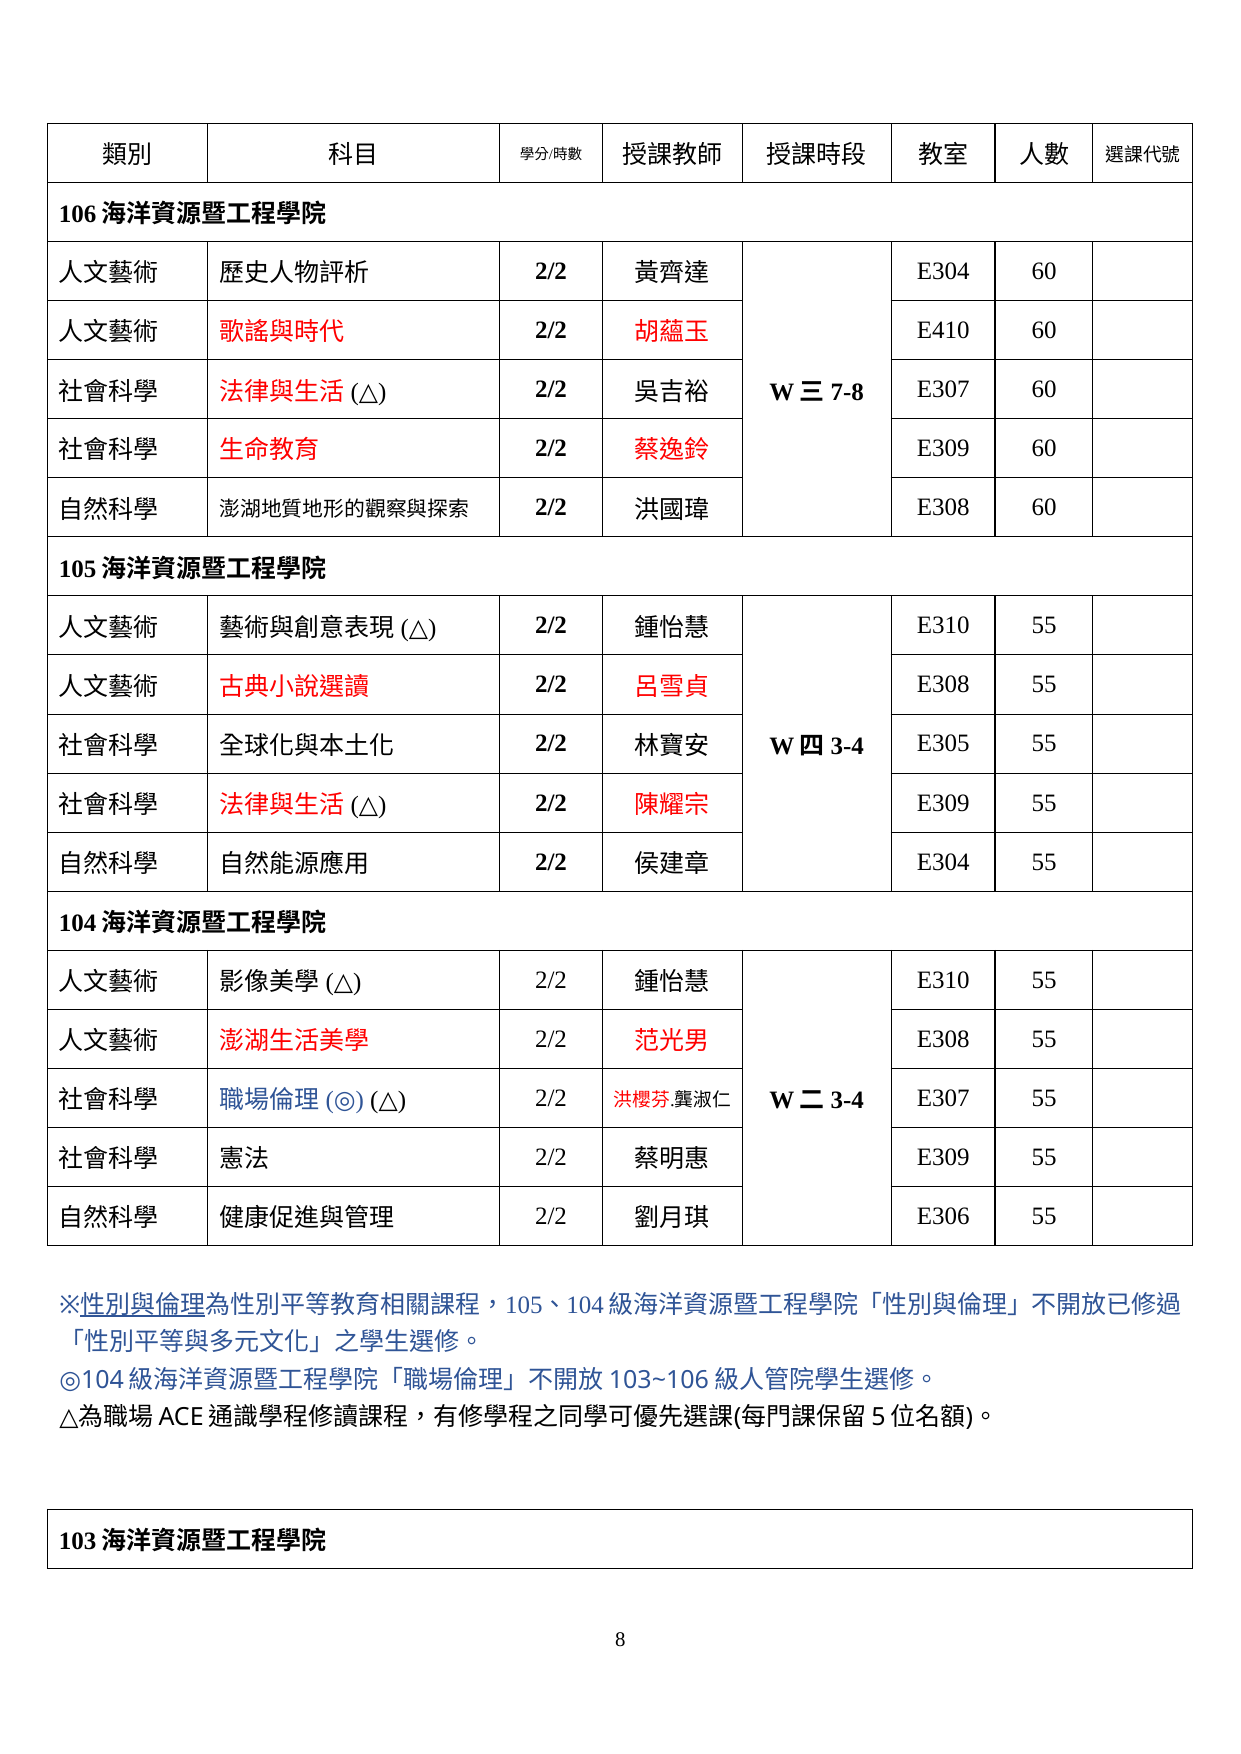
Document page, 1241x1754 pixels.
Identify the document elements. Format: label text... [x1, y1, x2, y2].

table_cell 55 [996, 1128, 1092, 1186]
table_cell E307 [892, 360, 994, 418]
table_cell W三 7-8 [743, 242, 891, 536]
table_cell [1093, 1010, 1192, 1068]
table_cell 職場倫理 (◎) (△) [208, 1069, 499, 1127]
table_cell 歷史人物評析 [208, 242, 499, 300]
table_cell [1093, 951, 1192, 1009]
table_cell 55 [996, 715, 1092, 772]
table_cell 鍾怡慧 [603, 596, 742, 654]
table_cell [1093, 655, 1192, 713]
table_cell 105海洋資源暨工程學院 [48, 537, 1192, 595]
table_header 選課代號 [1093, 124, 1192, 182]
table_cell 憲法 [208, 1128, 499, 1186]
table_header 人數 [996, 124, 1092, 182]
table_cell 蔡逸鈴 [603, 419, 742, 477]
table_cell 人文藝術 [48, 596, 207, 654]
table_cell E307 [892, 1069, 994, 1127]
table_cell E309 [892, 419, 994, 477]
table_cell [1093, 478, 1192, 536]
table_cell E410 [892, 301, 994, 359]
table_cell 藝術與創意表現 (△) [208, 596, 499, 654]
table_cell 呂雪貞 [603, 655, 742, 713]
table_cell 人文藝術 [48, 242, 207, 300]
table_cell 人文藝術 [48, 951, 207, 1009]
table_header 授課時段 [743, 124, 891, 182]
table_cell 全球化與本土化 [208, 715, 499, 772]
table_cell 2/2 [500, 715, 602, 772]
table_cell 法律與生活 (△) [208, 360, 499, 418]
table_cell 2/2 [500, 419, 602, 477]
table_cell 社會科學 [48, 1069, 207, 1127]
table_cell E310 [892, 596, 994, 654]
text ※性別與倫理為性別平等教育相關課程，105、104級海洋資源暨工程學院「性別與倫理」不開放已修過「性別平等與多元文化」之學生選修。 [59, 1283, 1181, 1358]
table_cell [1093, 1069, 1192, 1127]
table_cell 60 [996, 242, 1092, 300]
table_cell 人文藝術 [48, 655, 207, 713]
table_cell 人文藝術 [48, 1010, 207, 1068]
table_cell 生命教育 [208, 419, 499, 477]
table_cell 社會科學 [48, 1128, 207, 1186]
table_cell [1093, 596, 1192, 654]
table_cell 60 [996, 301, 1092, 359]
table_header 類別 [48, 124, 207, 182]
table_cell 黃齊達 [603, 242, 742, 300]
table_cell W四 3-4 [743, 596, 891, 891]
table_cell 自然科學 [48, 478, 207, 536]
table_cell 60 [996, 360, 1092, 418]
table_cell 2/2 [500, 242, 602, 300]
table_cell [1093, 242, 1192, 300]
table_cell 劉月琪 [603, 1187, 742, 1245]
table_cell 2/2 [500, 1128, 602, 1186]
table_cell 2/2 [500, 478, 602, 536]
table_cell 法律與生活 (△) [208, 774, 499, 832]
table_cell 澎湖地質地形的觀察與探索 [208, 478, 499, 536]
table_cell E309 [892, 774, 994, 832]
table_cell 55 [996, 774, 1092, 832]
table_cell 吳吉裕 [603, 360, 742, 418]
table_cell [1093, 419, 1192, 477]
table_cell E310 [892, 951, 994, 1009]
table_cell E304 [892, 833, 994, 891]
table_cell 自然科學 [48, 833, 207, 891]
table_cell 55 [996, 1187, 1092, 1245]
table_header 103海洋資源暨工程學院 [48, 1510, 1192, 1568]
table_cell 范光男 [603, 1010, 742, 1068]
table_cell 鍾怡慧 [603, 951, 742, 1009]
table_cell 2/2 [500, 1187, 602, 1245]
table_cell 2/2 [500, 301, 602, 359]
table_cell 55 [996, 951, 1092, 1009]
table_cell 歌謠與時代 [208, 301, 499, 359]
table_cell 侯建章 [603, 833, 742, 891]
table_cell [1093, 1128, 1192, 1186]
text ◎104級海洋資源暨工程學院「職場倫理」不開放103~106級人管院學生選修。 [59, 1358, 1181, 1396]
table_cell 洪國瑋 [603, 478, 742, 536]
table_cell 2/2 [500, 1069, 602, 1127]
table_cell E308 [892, 655, 994, 713]
table_header 教室 [892, 124, 994, 182]
table_cell 人文藝術 [48, 301, 207, 359]
table_cell E309 [892, 1128, 994, 1186]
table_header 科目 [208, 124, 499, 182]
table_cell 2/2 [500, 655, 602, 713]
table_cell E308 [892, 1010, 994, 1068]
table_cell 55 [996, 596, 1092, 654]
table_cell 55 [996, 833, 1092, 891]
table_cell 澎湖生活美學 [208, 1010, 499, 1068]
table_cell [1093, 1187, 1192, 1245]
table_cell 2/2 [500, 774, 602, 832]
table_cell 社會科學 [48, 360, 207, 418]
table_cell 106海洋資源暨工程學院 [48, 183, 1192, 241]
table_cell E304 [892, 242, 994, 300]
table_cell 林寶安 [603, 715, 742, 772]
table_cell 60 [996, 478, 1092, 536]
table_cell 自然能源應用 [208, 833, 499, 891]
table_cell 健康促進與管理 [208, 1187, 499, 1245]
table_cell [1093, 715, 1192, 772]
text △為職場ACE通識學程修讀課程，有修學程之同學可優先選課(每門課保留5位名額)。 [59, 1396, 1181, 1433]
table_cell E305 [892, 715, 994, 772]
table_header 學分/時數 [500, 124, 602, 182]
table_cell 胡蘊玉 [603, 301, 742, 359]
table_cell 55 [996, 1069, 1092, 1127]
table_cell 55 [996, 655, 1092, 713]
table_cell [1093, 360, 1192, 418]
table_cell 古典小說選讀 [208, 655, 499, 713]
table_cell 2/2 [500, 951, 602, 1009]
table_cell [1093, 301, 1192, 359]
table_cell 自然科學 [48, 1187, 207, 1245]
table_cell 2/2 [500, 360, 602, 418]
table_cell 影像美學 (△) [208, 951, 499, 1009]
table_cell 2/2 [500, 1010, 602, 1068]
table_cell 2/2 [500, 596, 602, 654]
table_cell 社會科學 [48, 774, 207, 832]
table_cell 洪櫻芬.龔淑仁 [603, 1069, 742, 1127]
table_cell 陳耀宗 [603, 774, 742, 832]
table_cell 社會科學 [48, 419, 207, 477]
table_cell 55 [996, 1010, 1092, 1068]
table_cell [1093, 774, 1192, 832]
table_cell 60 [996, 419, 1092, 477]
table_cell [1093, 833, 1192, 891]
table_cell E306 [892, 1187, 994, 1245]
table_cell 104海洋資源暨工程學院 [48, 892, 1192, 950]
table_cell E308 [892, 478, 994, 536]
table_cell 蔡明惠 [603, 1128, 742, 1186]
table_cell W二 3-4 [743, 951, 891, 1245]
table_cell 2/2 [500, 833, 602, 891]
table_cell 社會科學 [48, 715, 207, 772]
table_header 授課教師 [603, 124, 742, 182]
